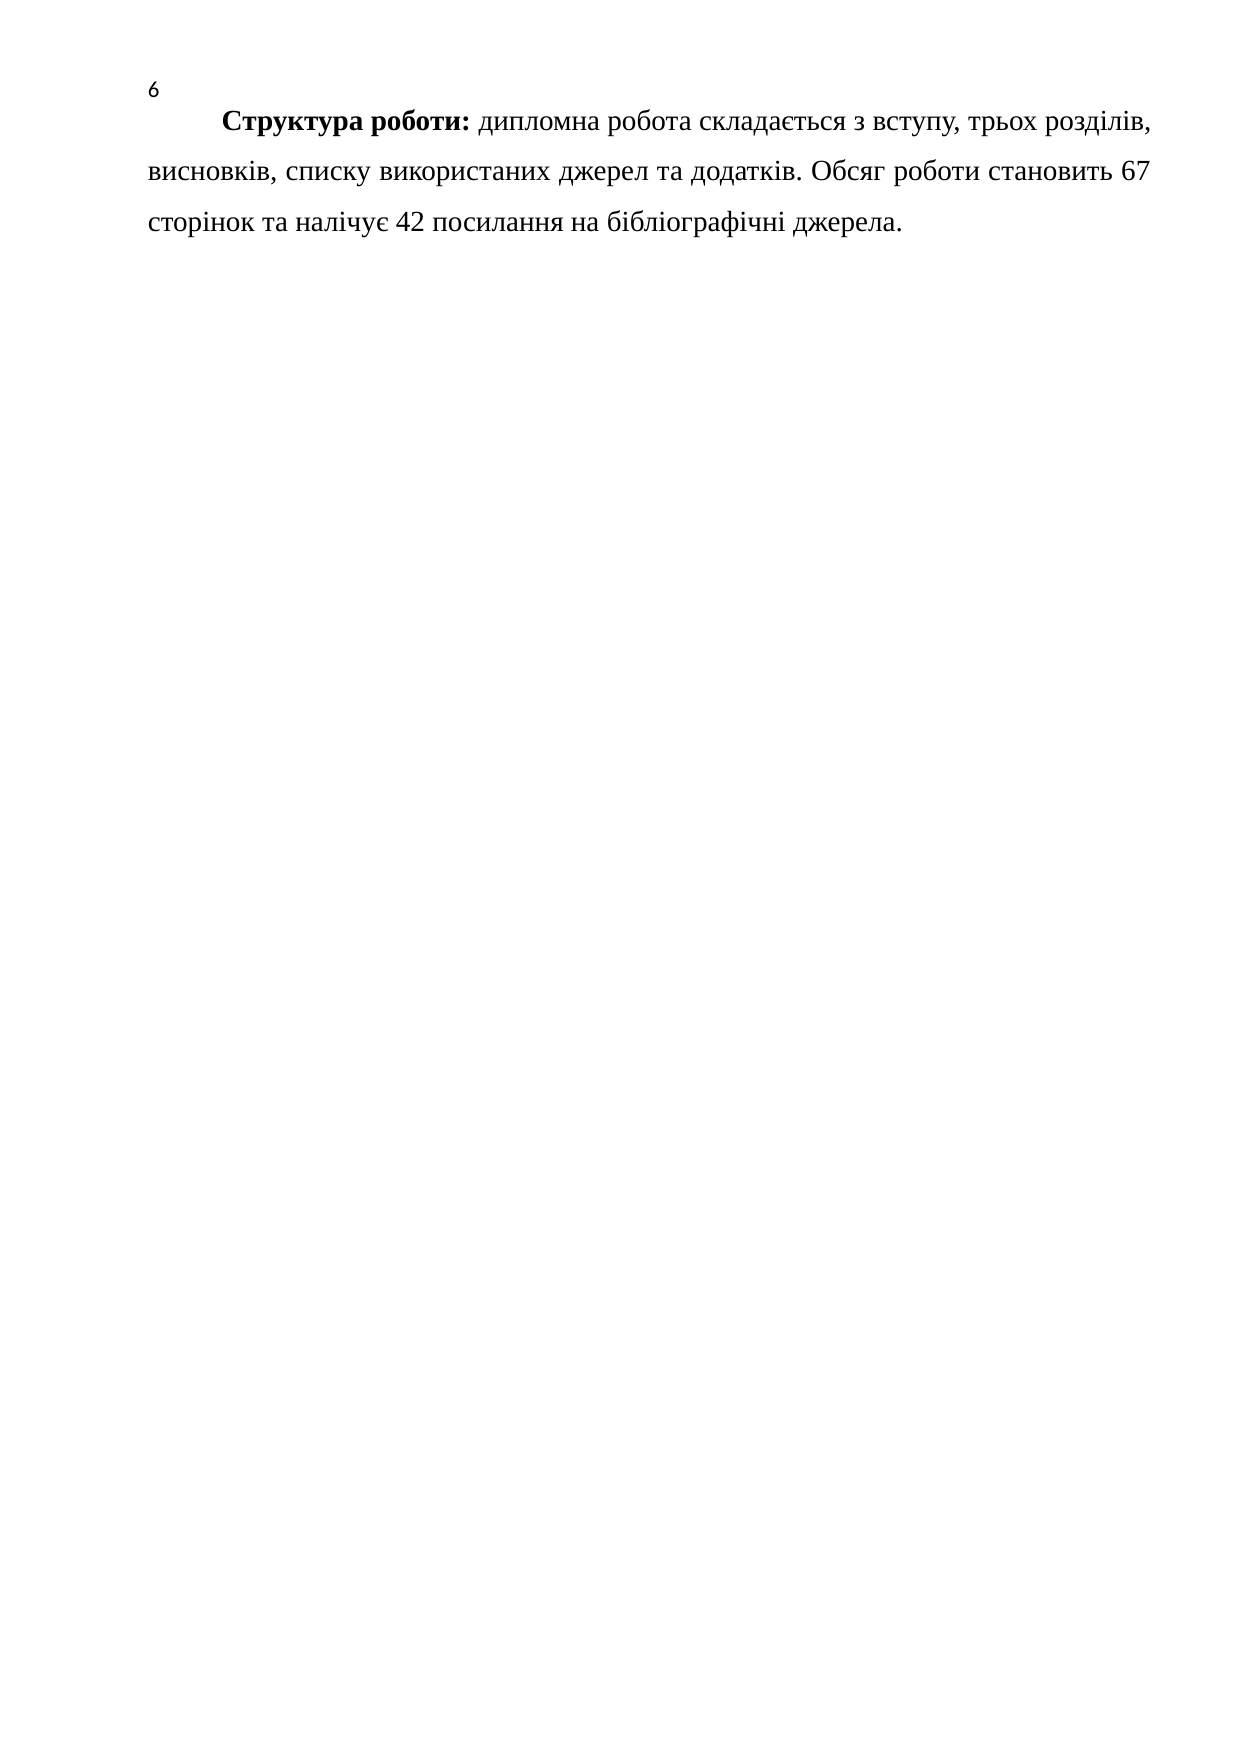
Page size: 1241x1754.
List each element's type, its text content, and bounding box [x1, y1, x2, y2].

text Структура роботи: дипломна робота складається з вступу, трьох розділів, висновків, списку використаних джерел та додатків. Обсяг роботи становить 67 сторінок та налічує 42 посилання на бібліографічні джерела. [148, 103, 1152, 237]
